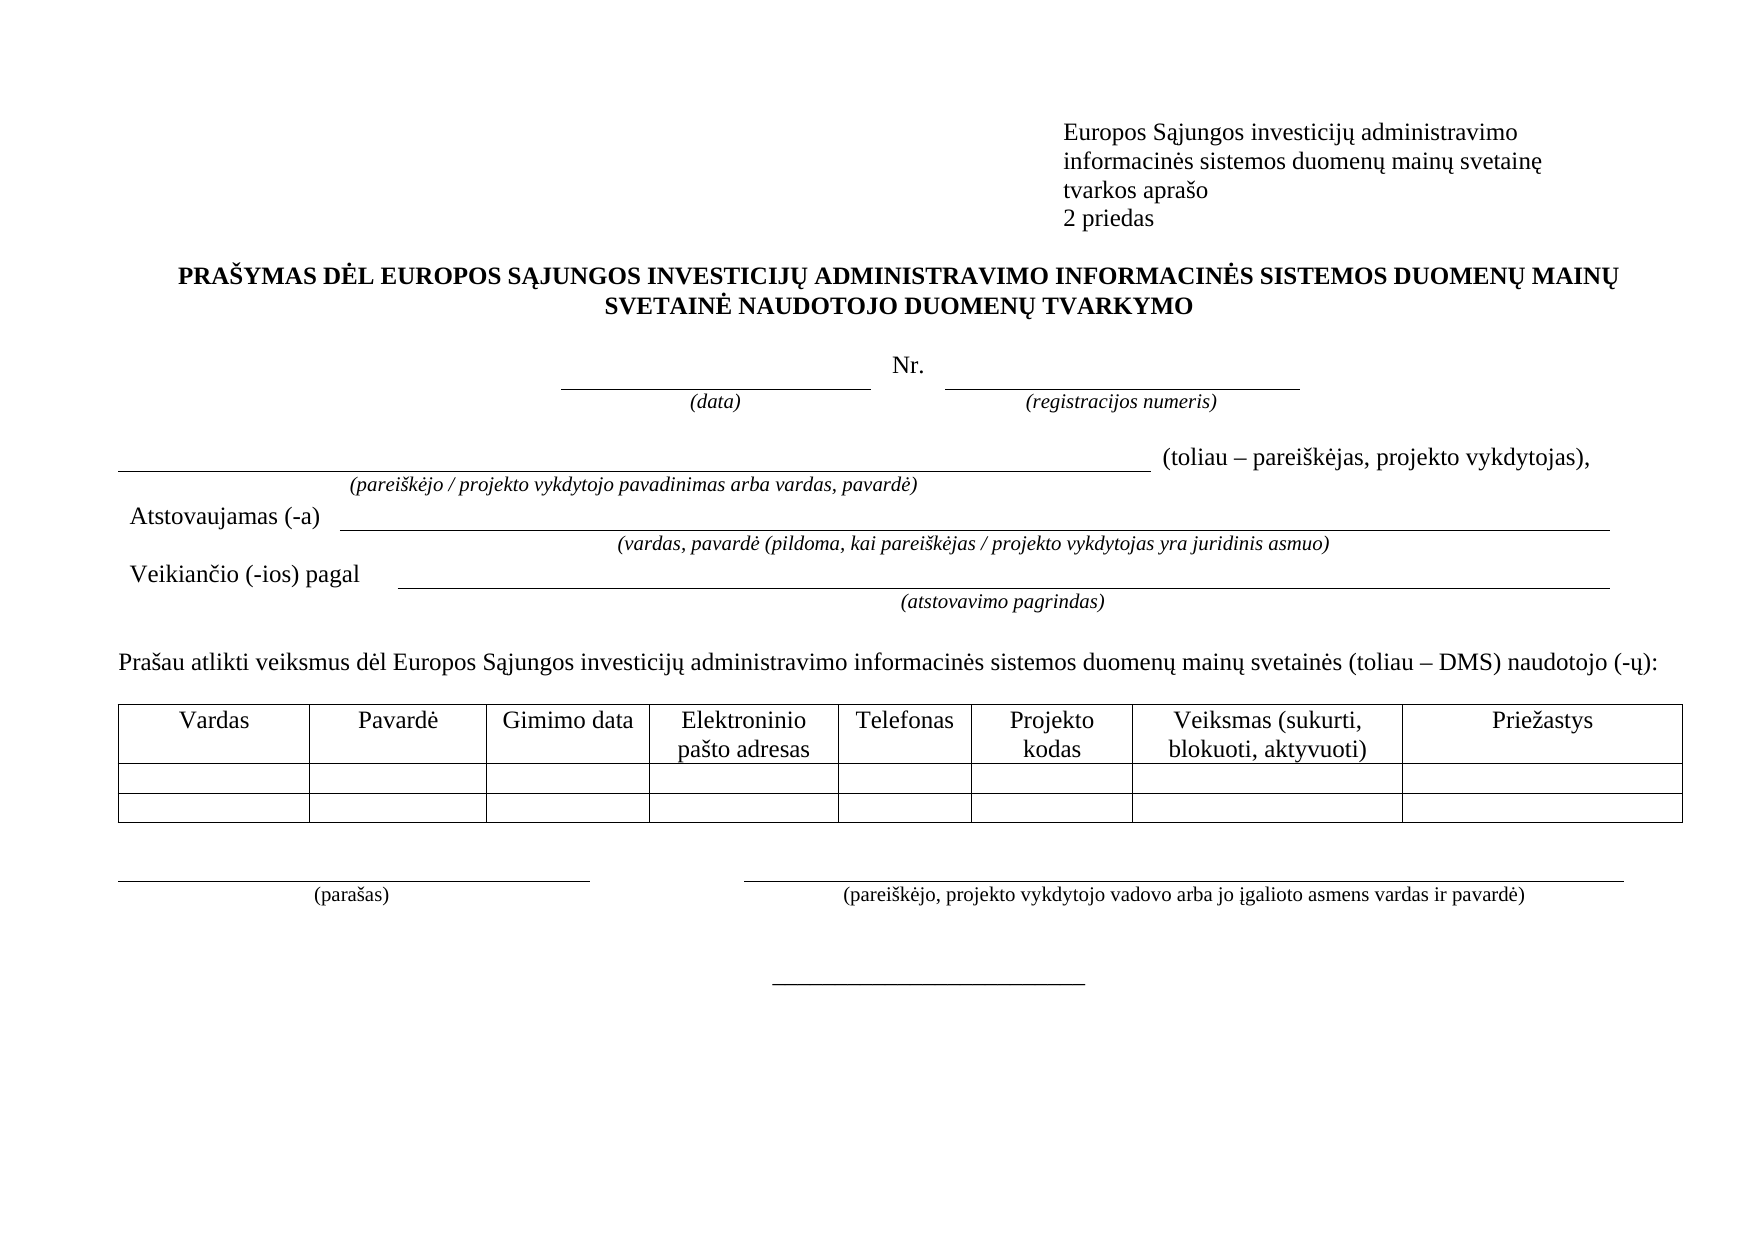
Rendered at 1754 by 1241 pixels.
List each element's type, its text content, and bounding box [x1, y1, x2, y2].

table_header Telefonas [839, 705, 971, 763]
table_header Elektroninio pašto adresas [650, 705, 838, 763]
table_header Projekto kodas [972, 705, 1132, 763]
table_header Gimimo data [487, 705, 649, 763]
table_cell (parašas) [118, 882, 590, 930]
table_cell [1403, 794, 1682, 822]
text 2 priedas [118, 203, 1680, 232]
table_header Priežastys [1403, 705, 1682, 763]
table_header Veiksmas (sukurti, blokuoti, aktyvuoti) [1133, 705, 1402, 763]
table_cell [340, 501, 1609, 529]
text Prašau atlikti veiksmus dėl Europos Sąjungos investicijų administravimo informacinės sistemos duomenų mainų svetainės (toliau – DMS) naudotojo (-ų): [118, 647, 1680, 675]
table_cell [398, 559, 1609, 588]
table_cell [118, 530, 340, 559]
table_cell Veikiančio (-ios) pagal [118, 559, 398, 588]
table_cell [487, 794, 649, 822]
table_cell Atstovaujamas (-a) [118, 501, 340, 529]
table_cell [487, 764, 649, 792]
table_cell (pareiškėjo / projekto vykdytojo pavadinimas arba vardas, pavardė) [118, 472, 1151, 501]
table_cell (pareiškėjo, projekto vykdytojo vadovo arba jo įgalioto asmens vardas ir pavardė) [744, 882, 1624, 930]
table_cell (data) [561, 390, 871, 413]
table_cell [1133, 794, 1402, 822]
text informacinės sistemos duomenų mainų svetainę [118, 146, 1680, 175]
text PRAŠYMAS DĖL EUROPOS SĄJUNGOS INVESTICIJŲ ADMINISTRAVIMO INFORMACINĖS SISTEMOS DUOMENŲ MAINŲ SVETAINĖ NAUDOTOJO DUOMENŲ TVARKYMO [118, 261, 1680, 320]
table_header [561, 350, 871, 388]
table_cell [119, 794, 309, 822]
table_header [118, 852, 590, 881]
table_header [118, 442, 1151, 471]
text Europos Sąjungos investicijų administravimo [118, 117, 1680, 146]
text tvarkos aprašo [118, 175, 1680, 203]
table_cell [590, 881, 744, 930]
table_cell (registracijos numeris) [945, 390, 1299, 413]
table_cell [650, 794, 838, 822]
table_cell [839, 764, 971, 792]
text _________________________ [118, 959, 1680, 987]
table_header [744, 852, 1624, 881]
table_cell (atstovavimo pagrindas) [398, 589, 1609, 618]
table_header (toliau – pareiškėjas, projekto vykdytojas), [1151, 442, 1609, 471]
table_header [590, 852, 744, 881]
table_cell [1403, 764, 1682, 792]
table_cell [119, 764, 309, 792]
table_cell (vardas, pavardė (pildoma, kai pareiškėjas / projekto vykdytojas yra juridinis asmuo) [340, 531, 1609, 559]
table_cell [972, 794, 1132, 822]
table_cell [871, 389, 945, 413]
table_cell [1133, 764, 1402, 792]
table_cell [118, 588, 398, 618]
table_cell [310, 764, 486, 792]
table_header Nr. [871, 350, 945, 388]
table_header Pavardė [310, 705, 486, 763]
table_cell [1151, 471, 1609, 501]
table_cell [650, 764, 838, 792]
table_cell [839, 794, 971, 822]
table_header [945, 350, 1299, 388]
table_cell [972, 764, 1132, 792]
table_cell [310, 794, 486, 822]
table_header Vardas [119, 705, 309, 763]
